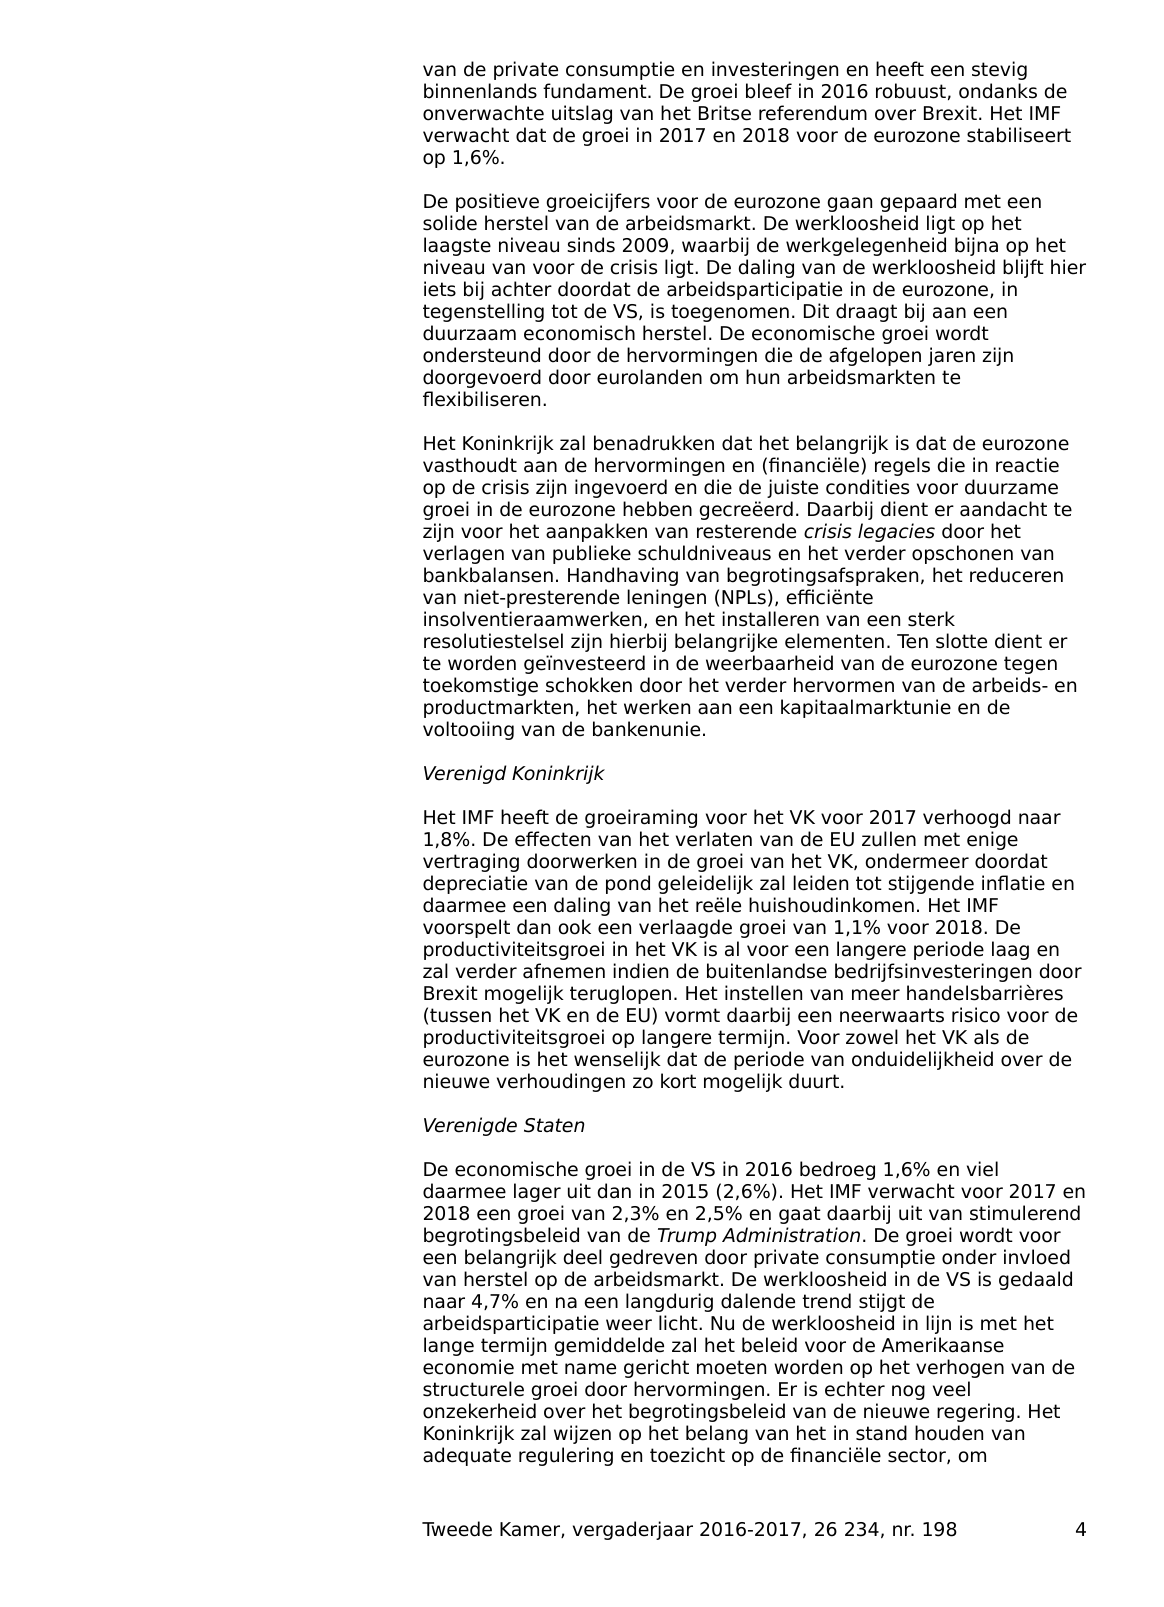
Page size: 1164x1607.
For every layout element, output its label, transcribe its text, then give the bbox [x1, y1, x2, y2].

text van de private consumptie en investeringen en heeft een stevig binnenlands fundament. De groei bleef in 2016 robuust, ondanks de onverwachte uitslag van het Britse referendum over Brexit. Het IMF verwacht dat de groei in 2017 en 2018 voor de eurozone stabiliseert op 1,6%. [422, 59, 1087, 169]
subtitle Verenigd Koninkrijk [422, 763, 1087, 785]
text De positieve groeicijfers voor de eurozone gaan gepaard met een solide herstel van de arbeidsmarkt. De werkloosheid ligt op het laagste niveau sinds 2009, waarbij de werkgelegenheid bijna op het niveau van voor de crisis ligt. De daling van de werkloosheid blijft hier iets bij achter doordat de arbeidsparticipatie in de eurozone, in tegenstelling tot de VS, is toegenomen. Dit draagt bij aan een duurzaam economisch herstel. De economische groei wordt ondersteund door de hervormingen die de afgelopen jaren zijn doorgevoerd door eurolanden om hun arbeidsmarkten te flexibiliseren. [422, 191, 1087, 411]
text De economische groei in de VS in 2016 bedroeg 1,6% en viel daarmee lager uit dan in 2015 (2,6%). Het IMF verwacht voor 2017 en 2018 een groei van 2,3% en 2,5% en gaat daarbij uit van stimulerend begrotingsbeleid van de Trump Administration. De groei wordt voor een belangrijk deel gedreven door private consumptie onder invloed van herstel op de arbeidsmarkt. De werkloosheid in de VS is gedaald naar 4,7% en na een langdurig dalende trend stijgt de arbeidsparticipatie weer licht. Nu de werkloosheid in lijn is met het lange termijn gemiddelde zal het beleid voor de Amerikaanse economie met name gericht moeten worden op het verhogen van de structurele groei door hervormingen. Er is echter nog veel onzekerheid over het begrotingsbeleid van de nieuwe regering. Het Koninkrijk zal wijzen op het belang van het in stand houden van adequate regulering en toezicht op de financiële sector, om [422, 1159, 1087, 1467]
text Het Koninkrijk zal benadrukken dat het belangrijk is dat de eurozone vasthoudt aan de hervormingen en (financiële) regels die in reactie op de crisis zijn ingevoerd en die de juiste condities voor duurzame groei in de eurozone hebben gecreëerd. Daarbij dient er aandacht te zijn voor het aanpakken van resterende crisis legacies door het verlagen van publieke schuldniveaus en het verder opschonen van bankbalansen. Handhaving van begrotingsafspraken, het reduceren van niet-presterende leningen (NPLs), efficiënte insolventieraamwerken, en het installeren van een sterk resolutiestelsel zijn hierbij belangrijke elementen. Ten slotte dient er te worden geïnvesteerd in de weerbaarheid van de eurozone tegen toekomstige schokken door het verder hervormen van de arbeids- en productmarkten, het werken aan een kapitaalmarktunie en de voltooiing van de bankenunie. [422, 433, 1087, 741]
text Het IMF heeft de groeiraming voor het VK voor 2017 verhoogd naar 1,8%. De effecten van het verlaten van de EU zullen met enige vertraging doorwerken in de groei van het VK, ondermeer doordat depreciatie van de pond geleidelijk zal leiden tot stijgende inflatie en daarmee een daling van het reële huishoudinkomen. Het IMF voorspelt dan ook een verlaagde groei van 1,1% voor 2018. De productiviteitsgroei in het VK is al voor een langere periode laag en zal verder afnemen indien de buitenlandse bedrijfsinvesteringen door Brexit mogelijk teruglopen. Het instellen van meer handelsbarrières (tussen het VK en de EU) vormt daarbij een neerwaarts risico voor de productiviteitsgroei op langere termijn. Voor zowel het VK als de eurozone is het wenselijk dat de periode van onduidelijkheid over de nieuwe verhoudingen zo kort mogelijk duurt. [422, 807, 1087, 1093]
subtitle Verenigde Staten [422, 1115, 1087, 1137]
